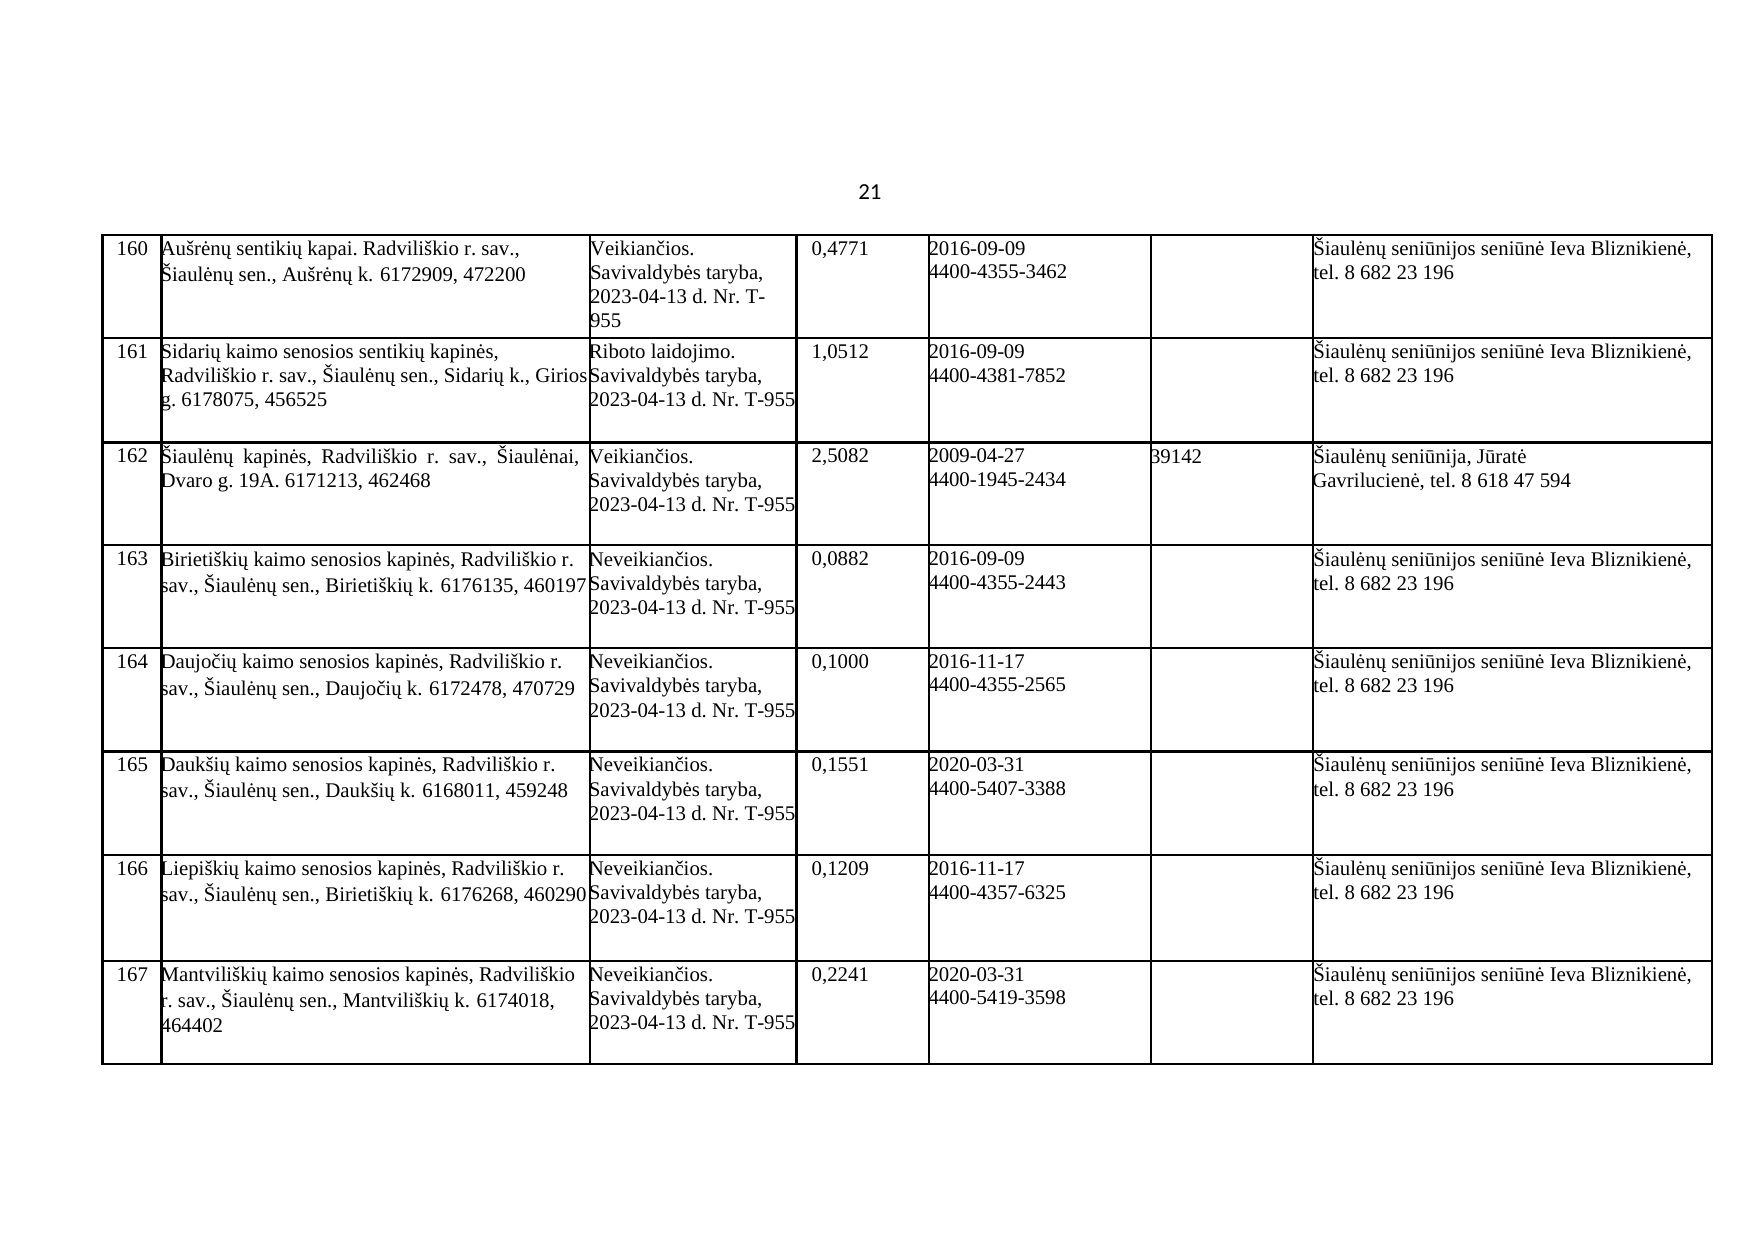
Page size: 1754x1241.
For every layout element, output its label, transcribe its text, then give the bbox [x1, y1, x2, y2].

table_cell Liepiškių kaimo senosios kapinės, Radviliškio r. sav., Šiaulėnų sen., Birietiškių k. 6176268, 460290 [163, 856, 589, 960]
table_cell 161 [104, 339, 160, 441]
table_cell Neveikiančios. Savivaldybės taryba, 2023-04-13 d. Nr. T-955 [591, 649, 795, 750]
table_cell [1152, 753, 1312, 854]
table_cell 39142 [1152, 444, 1312, 544]
table_cell Veikiančios. Savivaldybės taryba, 2023-04-13 d. Nr. T-955 [591, 236, 795, 337]
table_cell 2,5082 [798, 444, 928, 544]
table_cell Daujočių kaimo senosios kapinės, Radviliškio r. sav., Šiaulėnų sen., Daujočių k. 6172478, 470729 [163, 649, 589, 750]
table_cell 1,0512 [798, 339, 928, 441]
table_cell [1152, 856, 1312, 960]
table_cell 167 [104, 962, 160, 1063]
table_cell Riboto laidojimo. Savivaldybės taryba, 2023-04-13 d. Nr. T-955 [591, 339, 795, 441]
table_cell 0,1000 [798, 649, 928, 750]
table_cell [1152, 339, 1312, 441]
table_cell 2020-03-31 4400-5407-3388 [930, 753, 1150, 854]
table_cell Neveikiančios. Savivaldybės taryba, 2023-04-13 d. Nr. T-955 [591, 753, 795, 854]
table_cell [1152, 546, 1312, 647]
table_cell 2020-03-31 4400-5419-3598 [930, 962, 1150, 1063]
table_cell Aušrėnų sentikių kapai. Radviliškio r. sav., Šiaulėnų sen., Aušrėnų k. 6172909, 472200 [163, 236, 589, 337]
table_cell Neveikiančios. Savivaldybės taryba, 2023-04-13 d. Nr. T-955 [591, 856, 795, 960]
table_cell 0,2241 [798, 962, 928, 1063]
table_cell Veikiančios. Savivaldybės taryba, 2023-04-13 d. Nr. T-955 [591, 444, 795, 544]
table_cell 0,1551 [798, 753, 928, 854]
table_cell 2016-09-09 4400-4381-7852 [930, 339, 1150, 441]
table_cell 2016-11-17 4400-4357-6325 [930, 856, 1150, 960]
table_cell 2016-09-09 4400-4355-3462 [930, 236, 1150, 337]
table_cell Šiaulėnų seniūnijos seniūnė Ieva Bliznikienė, tel. 8 682 23 196 [1314, 649, 1711, 750]
table_cell Birietiškių kaimo senosios kapinės, Radviliškio r. sav., Šiaulėnų sen., Birietiškių k. 6176135, 460197 [163, 546, 589, 647]
table_cell Sidarių kaimo senosios sentikių kapinės, Radviliškio r. sav., Šiaulėnų sen., Sidarių k., Girios g. 6178075, 456525 [163, 339, 589, 441]
table_cell 165 [104, 753, 160, 854]
table_cell [1152, 236, 1312, 337]
table_cell Šiaulėnų seniūnijos seniūnė Ieva Bliznikienė, tel. 8 682 23 196 [1314, 856, 1711, 960]
table_cell Šiaulėnų seniūnijos seniūnė Ieva Bliznikienė, tel. 8 682 23 196 [1314, 236, 1711, 337]
table_cell 0,0882 [798, 546, 928, 647]
table_cell 0,4771 [798, 236, 928, 337]
table_cell Mantviliškių kaimo senosios kapinės, Radviliškio r. sav., Šiaulėnų sen., Mantviliškių k. 6174018, 464402 [163, 962, 589, 1063]
table_cell Daukšių kaimo senosios kapinės, Radviliškio r. sav., Šiaulėnų sen., Daukšių k. 6168011, 459248 [163, 753, 589, 854]
table_cell 163 [104, 546, 160, 647]
table_cell Šiaulėnų seniūnija, Jūratė Gavrilucienė, tel. 8 618 47 594 [1314, 444, 1711, 544]
table_cell 162 [104, 444, 160, 544]
table_cell Šiaulėnų kapinės, Radviliškio r. sav., Šiaulėnai, Dvaro g. 19A. 6171213, 462468 [163, 444, 589, 544]
table_cell Neveikiančios. Savivaldybės taryba, 2023-04-13 d. Nr. T-955 [591, 546, 795, 647]
table_cell 2016-11-17 4400-4355-2565 [930, 649, 1150, 750]
table_cell Neveikiančios. Savivaldybės taryba, 2023-04-13 d. Nr. T-955 [591, 962, 795, 1063]
table_cell 160 [104, 236, 160, 337]
table_cell 166 [104, 856, 160, 960]
table_cell 2016-09-09 4400-4355-2443 [930, 546, 1150, 647]
table_cell [1152, 649, 1312, 750]
table_cell Šiaulėnų seniūnijos seniūnė Ieva Bliznikienė, tel. 8 682 23 196 [1314, 962, 1711, 1063]
table_cell 164 [104, 649, 160, 750]
table_cell Šiaulėnų seniūnijos seniūnė Ieva Bliznikienė, tel. 8 682 23 196 [1314, 753, 1711, 854]
table_cell Šiaulėnų seniūnijos seniūnė Ieva Bliznikienė, tel. 8 682 23 196 [1314, 339, 1711, 441]
table_cell 2009-04-27 4400-1945-2434 [930, 444, 1150, 544]
table_cell 0,1209 [798, 856, 928, 960]
table_cell Šiaulėnų seniūnijos seniūnė Ieva Bliznikienė, tel. 8 682 23 196 [1314, 546, 1711, 647]
table_cell [1152, 962, 1312, 1063]
